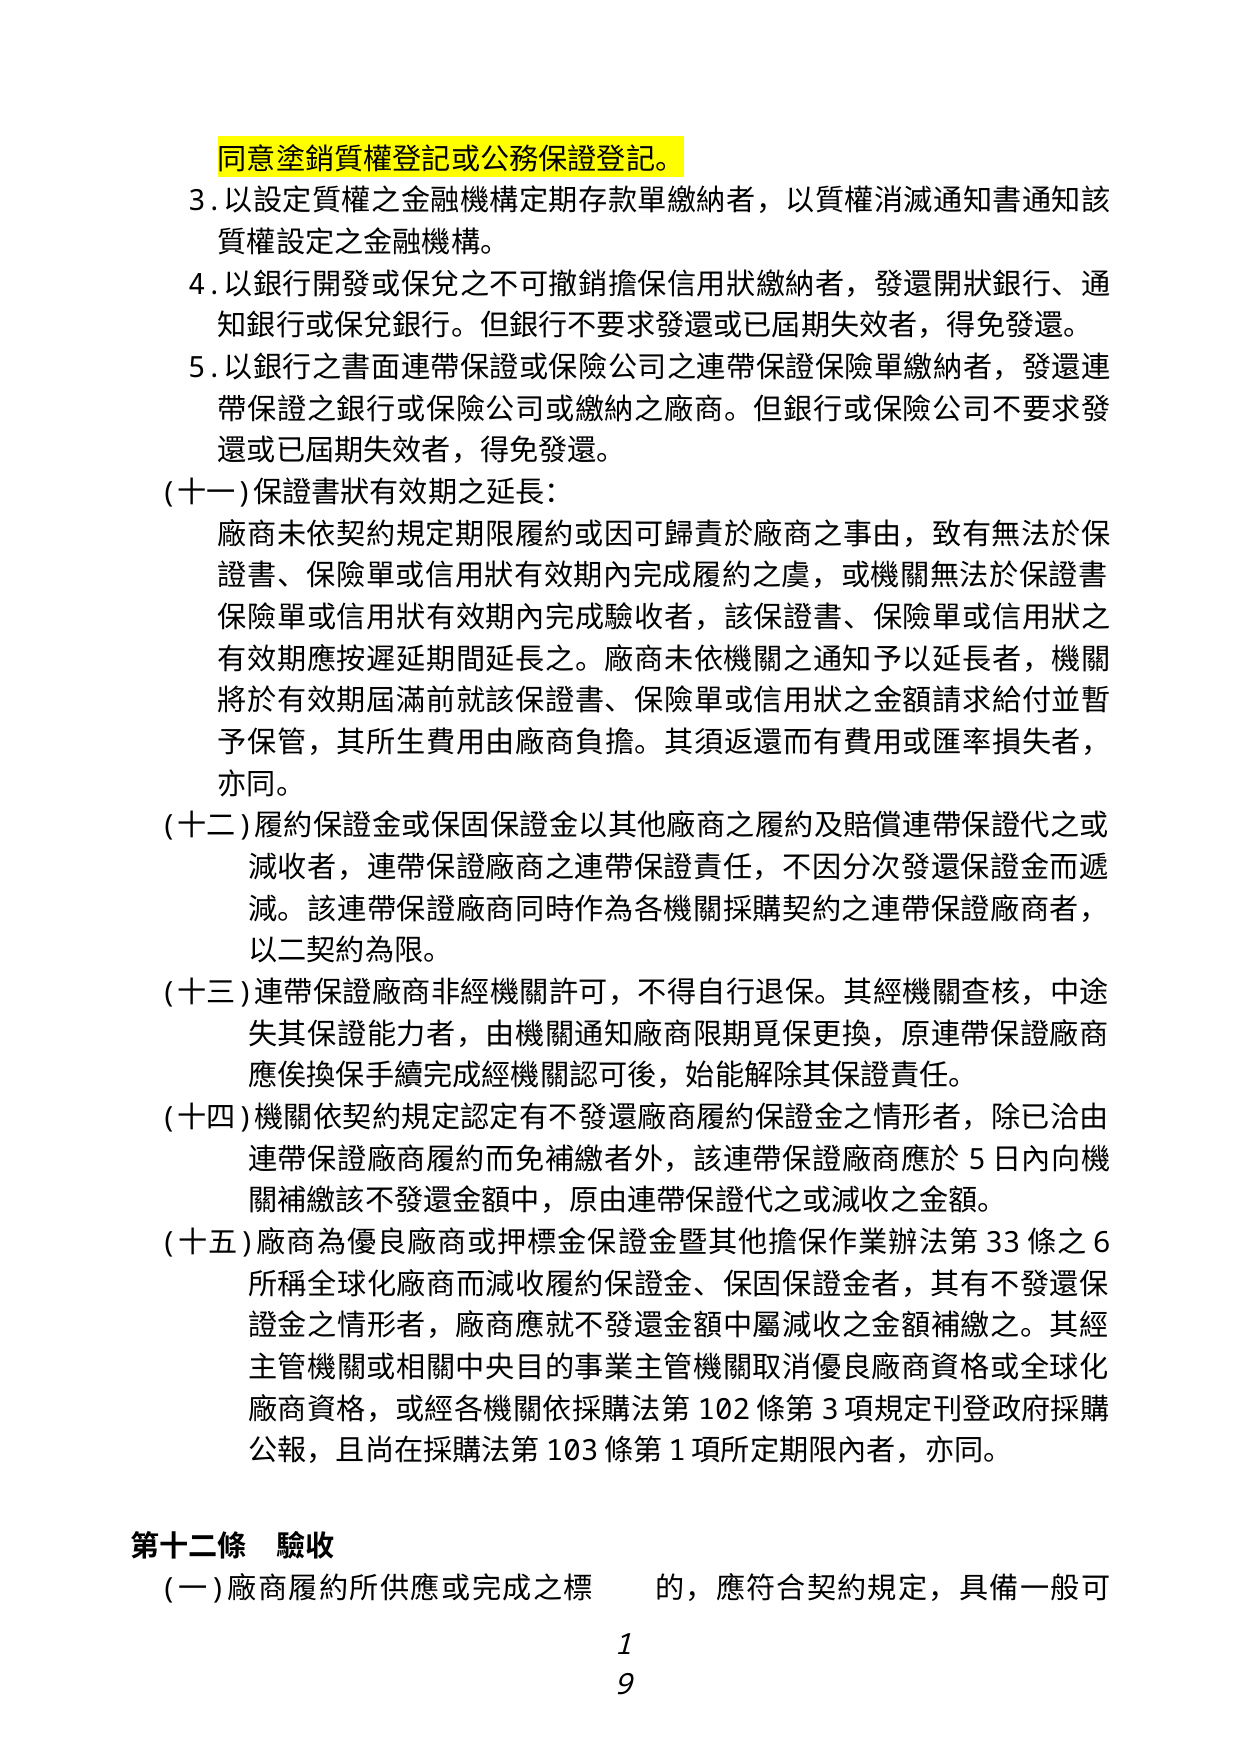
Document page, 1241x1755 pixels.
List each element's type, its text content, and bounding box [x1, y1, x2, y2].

text (十五)廠商為優良廠商或押標金保證金暨其他擔保作業辦法第33條之6所稱全球化廠商而減收履約保證金、保固保證金者，其有不發還保證金之情形者，廠商應就不發還金額中屬減收之金額補繳之。其經主管機關或相關中央目的事業主管機關取消優良廠商資格或全球化廠商資格，或經各機關依採購法第102條第3項規定刊登政府採購公報，且尚在採購法第103條第1項所定期限內者，亦同。 [159, 1219, 1110, 1469]
text 同意塗銷質權登記或公務保證登記。 [188, 136, 1110, 177]
text 5.以銀行之書面連帶保證或保險公司之連帶保證保險單繳納者，發還連帶保證之銀行或保險公司或繳納之廠商。但銀行或保險公司不要求發還或已屆期失效者，得免發還。 [188, 344, 1110, 469]
text 4.以銀行開發或保兌之不可撤銷擔保信用狀繳納者，發還開狀銀行、通知銀行或保兌銀行。但銀行不要求發還或已屆期失效者，得免發還。 [188, 261, 1110, 344]
text (十二)履約保證金或保固保證金以其他廠商之履約及賠償連帶保證代之或減收者，連帶保證廠商之連帶保證責任，不因分次發還保證金而遞減。該連帶保證廠商同時作為各機關採購契約之連帶保證廠商者，以二契約為限。 [159, 802, 1110, 969]
text 廠商未依契約規定期限履約或因可歸責於廠商之事由，致有無法於保證書、保險單或信用狀有效期內完成履約之虞，或機關無法於保證書、保險單或信用狀有效期內完成驗收者，該保證書、保險單或信用狀之有效期應按遲延期間延長之。廠商未依機關之通知予以延長者，機關將於有效期屆滿前就該保證書、保險單或信用狀之金額請求給付並暫予保管，其所生費用由廠商負擔。其須返還而有費用或匯率損失者，亦同。 [217, 511, 1110, 802]
text (十三)連帶保證廠商非經機關許可，不得自行退保。其經機關查核，中途失其保證能力者，由機關通知廠商限期覓保更換，原連帶保證廠商應俟換保手續完成經機關認可後，始能解除其保證責任。 [159, 969, 1110, 1094]
text 3.以設定質權之金融機構定期存款單繳納者，以質權消滅通知書通知該質權設定之金融機構。 [188, 177, 1110, 261]
text (十一)保證書狀有效期之延長： [159, 469, 1110, 511]
text (一)廠商履約所供應或完成之標的，應符合契約規定，具備一般可 [159, 1565, 1110, 1607]
text 第十二條 驗收 [130, 1523, 1110, 1565]
text (十四)機關依契約規定認定有不發還廠商履約保證金之情形者，除已洽由連帶保證廠商履約而免補繳者外，該連帶保證廠商應於5日內向機關補繳該不發還金額中，原由連帶保證代之或減收之金額。 [159, 1094, 1110, 1219]
